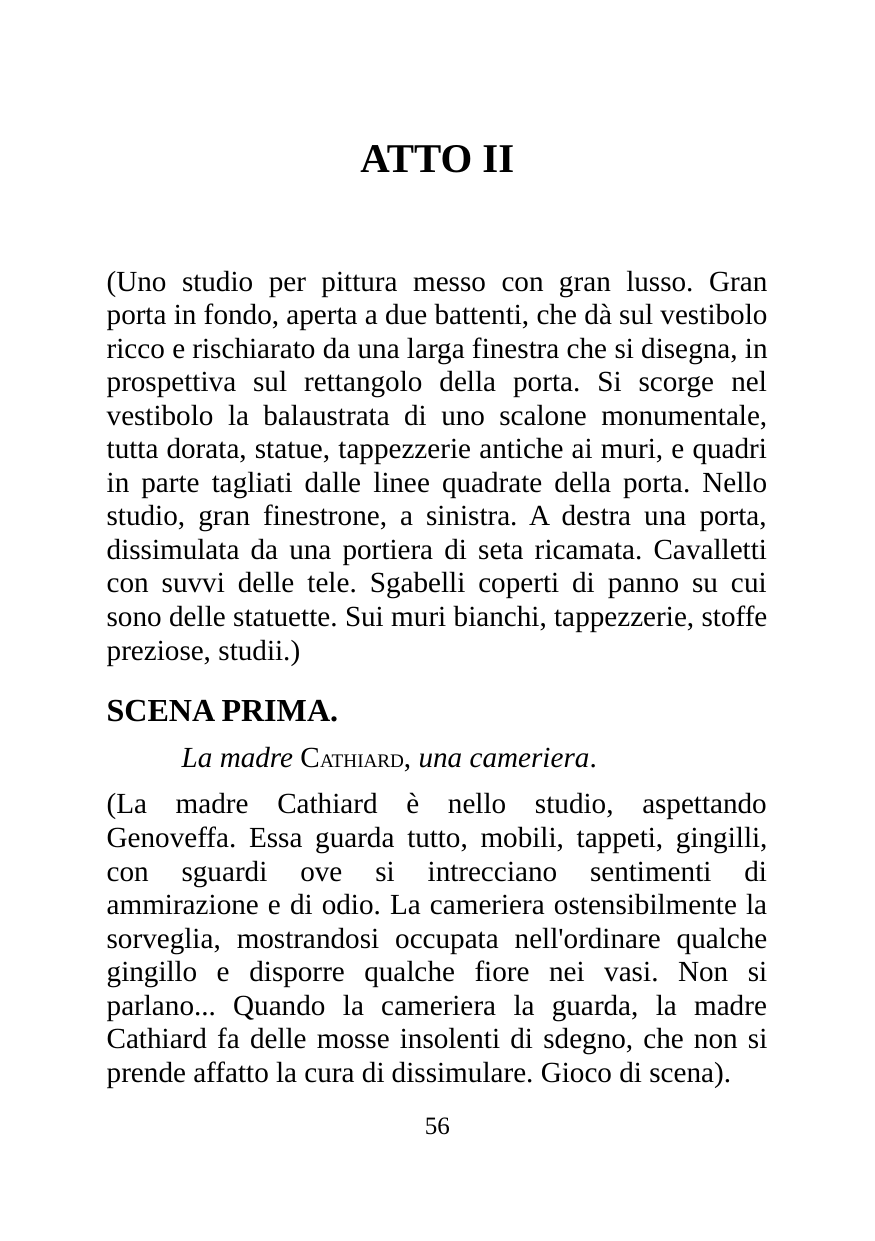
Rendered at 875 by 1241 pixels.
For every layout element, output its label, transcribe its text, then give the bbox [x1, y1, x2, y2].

text La madre Cathiard, una cameriera. [106, 741, 768, 774]
subtitle SCENA PRIMA. [106, 691, 768, 728]
text (Uno studio per pittura messo con gran lusso. Gran porta in fondo, aperta a due battenti, che dà sul vestibolo ricco e rischiarato da una larga finestra che si disegna, in prospettiva sul rettangolo della porta. Si scorge nel vestibolo la balaustrata di uno scalone monumentale, tutta dorata, statue, tappezzerie antiche ai muri, e quadri in parte tagliati dalle linee quadrate della porta. Nello studio, gran finestrone, a sinistra. A destra una porta, dissimulata da una portiera di seta ricamata. Cavalletti con suvvi delle tele. Sgabelli coperti di panno su cui sono delle statuette. Sui muri bianchi, tappezzerie, stoffe preziose, studii.) [106, 264, 768, 666]
text (La madre Cathiard è nello studio, aspettando Genoveffa. Essa guarda tutto, mobili, tappeti, gingilli, con sguardi ove si intrecciano sentimenti di ammirazione e di odio. La cameriera ostensibilmente la sorveglia, mostrandosi occupata nell'ordinare qualche gingillo e disporre qualche fiore nei vasi. Non si parlano... Quando la cameriera la guarda, la madre Cathiard fa delle mosse insolenti di sdegno, che non si prende affatto la cura di dissimulare. Gioco di scena). [106, 787, 768, 1088]
subtitle ATTO II [106, 134, 768, 181]
